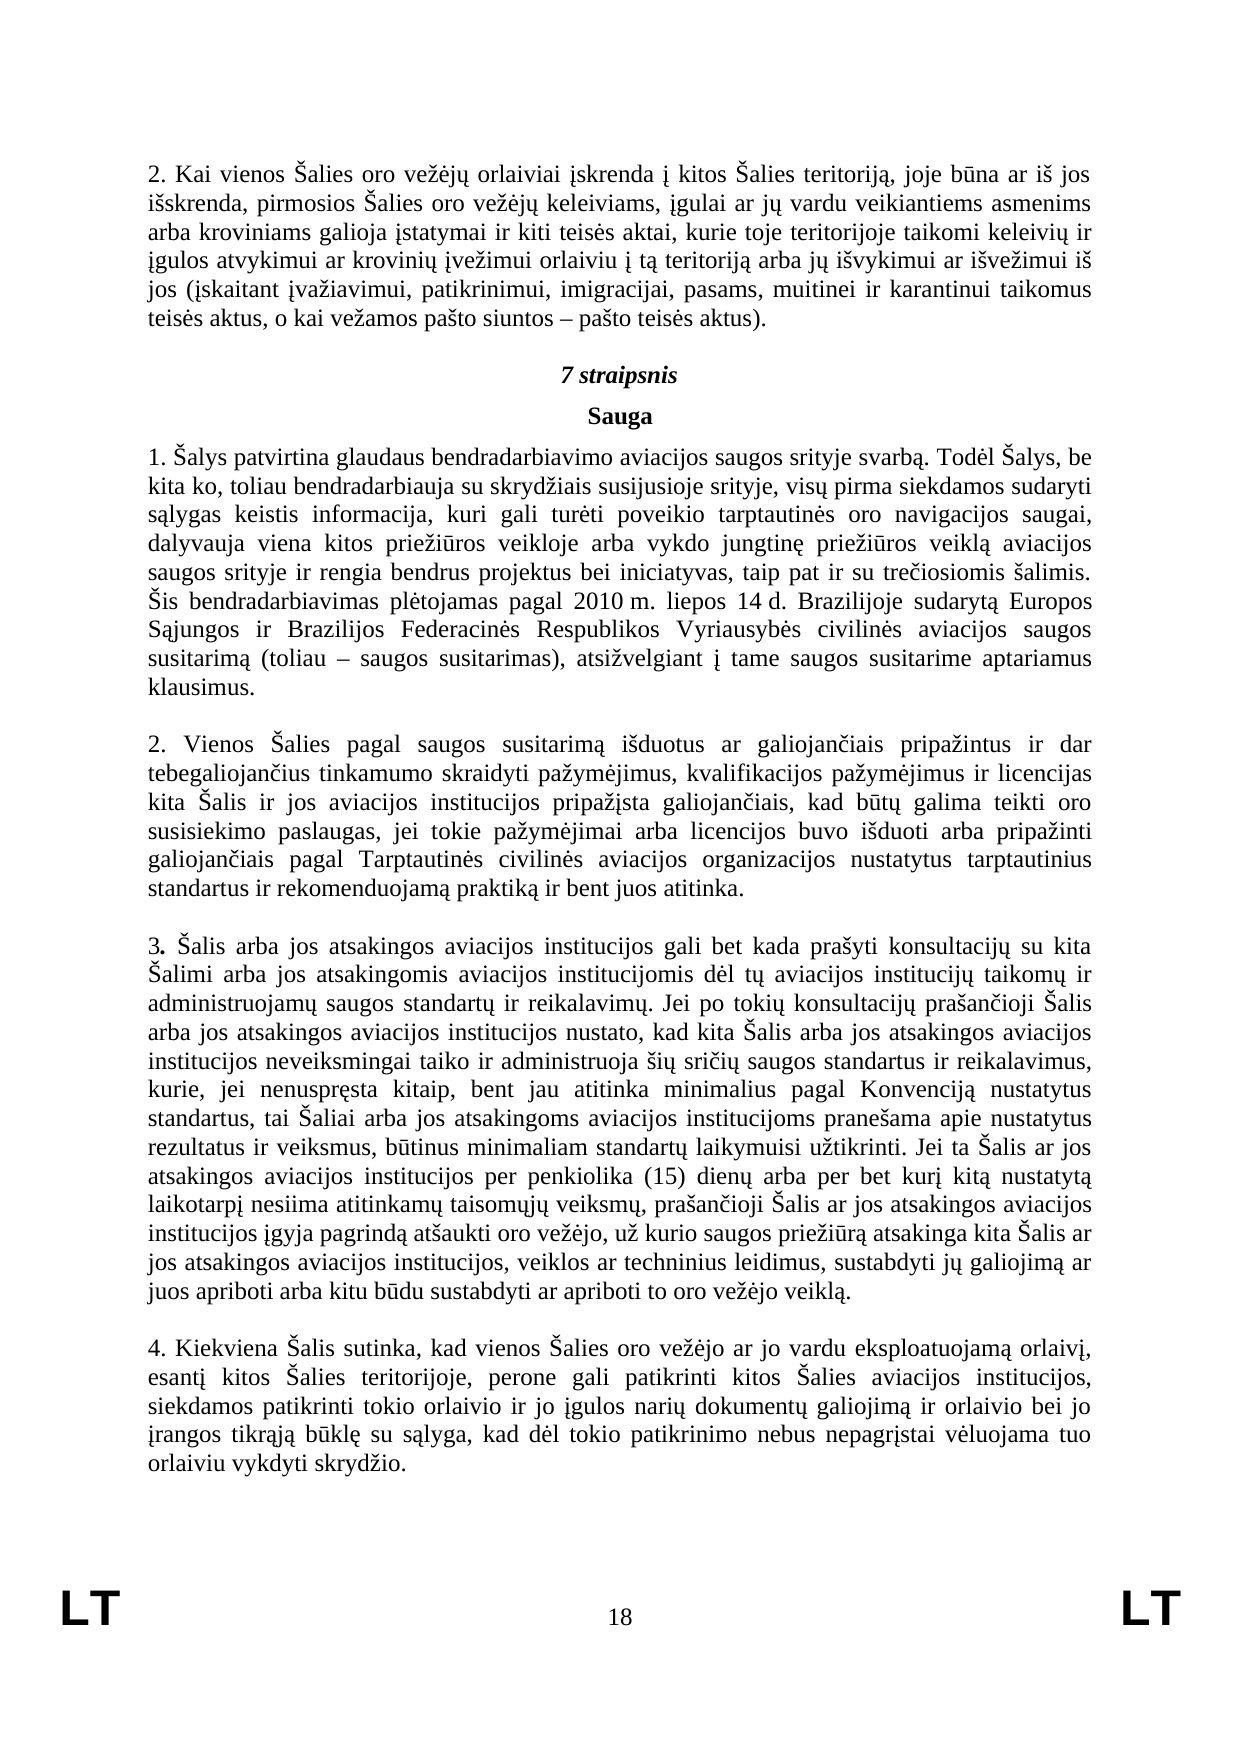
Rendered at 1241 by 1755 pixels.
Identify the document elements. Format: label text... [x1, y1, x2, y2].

text 3. Šalis arba jos atsakingos aviacijos institucijos gali bet kada prašyti konsultacijų su kita Šalimi arba jos atsakingomis aviacijos institucijomis dėl tų aviacijos institucijų taikomų ir administruojamų saugos standartų ir reikalavimų. Jei po tokių konsultacijų prašančioji Šalis arba jos atsakingos aviacijos institucijos nustato, kad kita Šalis arba jos atsakingos aviacijos institucijos neveiksmingai taiko ir administruoja šių sričių saugos standartus ir reikalavimus, kurie, jei nenuspręsta kitaip, bent jau atitinka minimalius pagal Konvenciją nustatytus standartus, tai Šaliai arba jos atsakingoms aviacijos institucijoms pranešama apie nustatytus rezultatus ir veiksmus, būtinus minimaliam standartų laikymuisi užtikrinti. Jei ta Šalis ar jos atsakingos aviacijos institucijos per penkiolika (15) dienų arba per bet kurį kitą nustatytą laikotarpį nesiima atitinkamų taisomųjų veiksmų, prašančioji Šalis ar jos atsakingos aviacijos institucijos įgyja pagrindą atšaukti oro vežėjo, už kurio saugos priežiūrą atsakinga kita Šalis ar jos atsakingos aviacijos institucijos, veiklos ar techninius leidimus, sustabdyti jų galiojimą ar juos apriboti arba kitu būdu sustabdyti ar apriboti to oro vežėjo veiklą. [148, 931, 1093, 1304]
text 7 straipsnis [148, 361, 1093, 389]
text 2. Kai vienos Šalies oro vežėjų orlaiviai įskrenda į kitos Šalies teritoriją, joje būna ar iš jos išskrenda, pirmosios Šalies oro vežėjų keleiviams, įgulai ar jų vardu veikiantiems asmenims arba kroviniams galioja įstatymai ir kiti teisės aktai, kurie toje teritorijoje taikomi keleivių ir įgulos atvykimui ar krovinių įvežimui orlaiviu į tą teritoriją arba jų išvykimui ar išvežimui iš jos (įskaitant įvažiavimui, patikrinimui, imigracijai, pasams, muitinei ir karantinui taikomus teisės aktus, o kai vežamos pašto siuntos – pašto teisės aktus). [148, 159, 1093, 332]
text Sauga [148, 401, 1093, 430]
text 2. Vienos Šalies pagal saugos susitarimą išduotus ar galiojančiais pripažintus ir dar tebegaliojančius tinkamumo skraidyti pažymėjimus, kvalifikacijos pažymėjimus ir licencijas kita Šalis ir jos aviacijos institucijos pripažįsta galiojančiais, kad būtų galima teikti oro susisiekimo paslaugas, jei tokie pažymėjimai arba licencijos buvo išduoti arba pripažinti galiojančiais pagal Tarptautinės civilinės aviacijos organizacijos nustatytus tarptautinius standartus ir rekomenduojamą praktiką ir bent juos atitinka. [148, 729, 1093, 902]
text 1. Šalys patvirtina glaudaus bendradarbiavimo aviacijos saugos srityje svarbą. Todėl Šalys, be kita ko, toliau bendradarbiauja su skrydžiais susijusioje srityje, visų pirma siekdamos sudaryti sąlygas keistis informacija, kuri gali turėti poveikio tarptautinės oro navigacijos saugai, dalyvauja viena kitos priežiūros veikloje arba vykdo jungtinę priežiūros veiklą aviacijos saugos srityje ir rengia bendrus projektus bei iniciatyvas, taip pat ir su trečiosiomis šalimis. Šis bendradarbiavimas plėtojamas pagal 2010 m. liepos 14 d. Brazilijoje sudarytą Europos Sąjungos ir Brazilijos Federacinės Respublikos Vyriausybės civilinės aviacijos saugos susitarimą (toliau – saugos susitarimas), atsižvelgiant į tame saugos susitarime aptariamus klausimus. [148, 442, 1093, 701]
text 4. Kiekviena Šalis sutinka, kad vienos Šalies oro vežėjo ar jo vardu eksploatuojamą orlaivį, esantį kitos Šalies teritorijoje, perone gali patikrinti kitos Šalies aviacijos institucijos, siekdamos patikrinti tokio orlaivio ir jo įgulos narių dokumentų galiojimą ir orlaivio bei jo įrangos tikrąją būklę su sąlyga, kad dėl tokio patikrinimo nebus nepagrįstai vėluojama tuo orlaiviu vykdyti skrydžio. [148, 1333, 1093, 1477]
